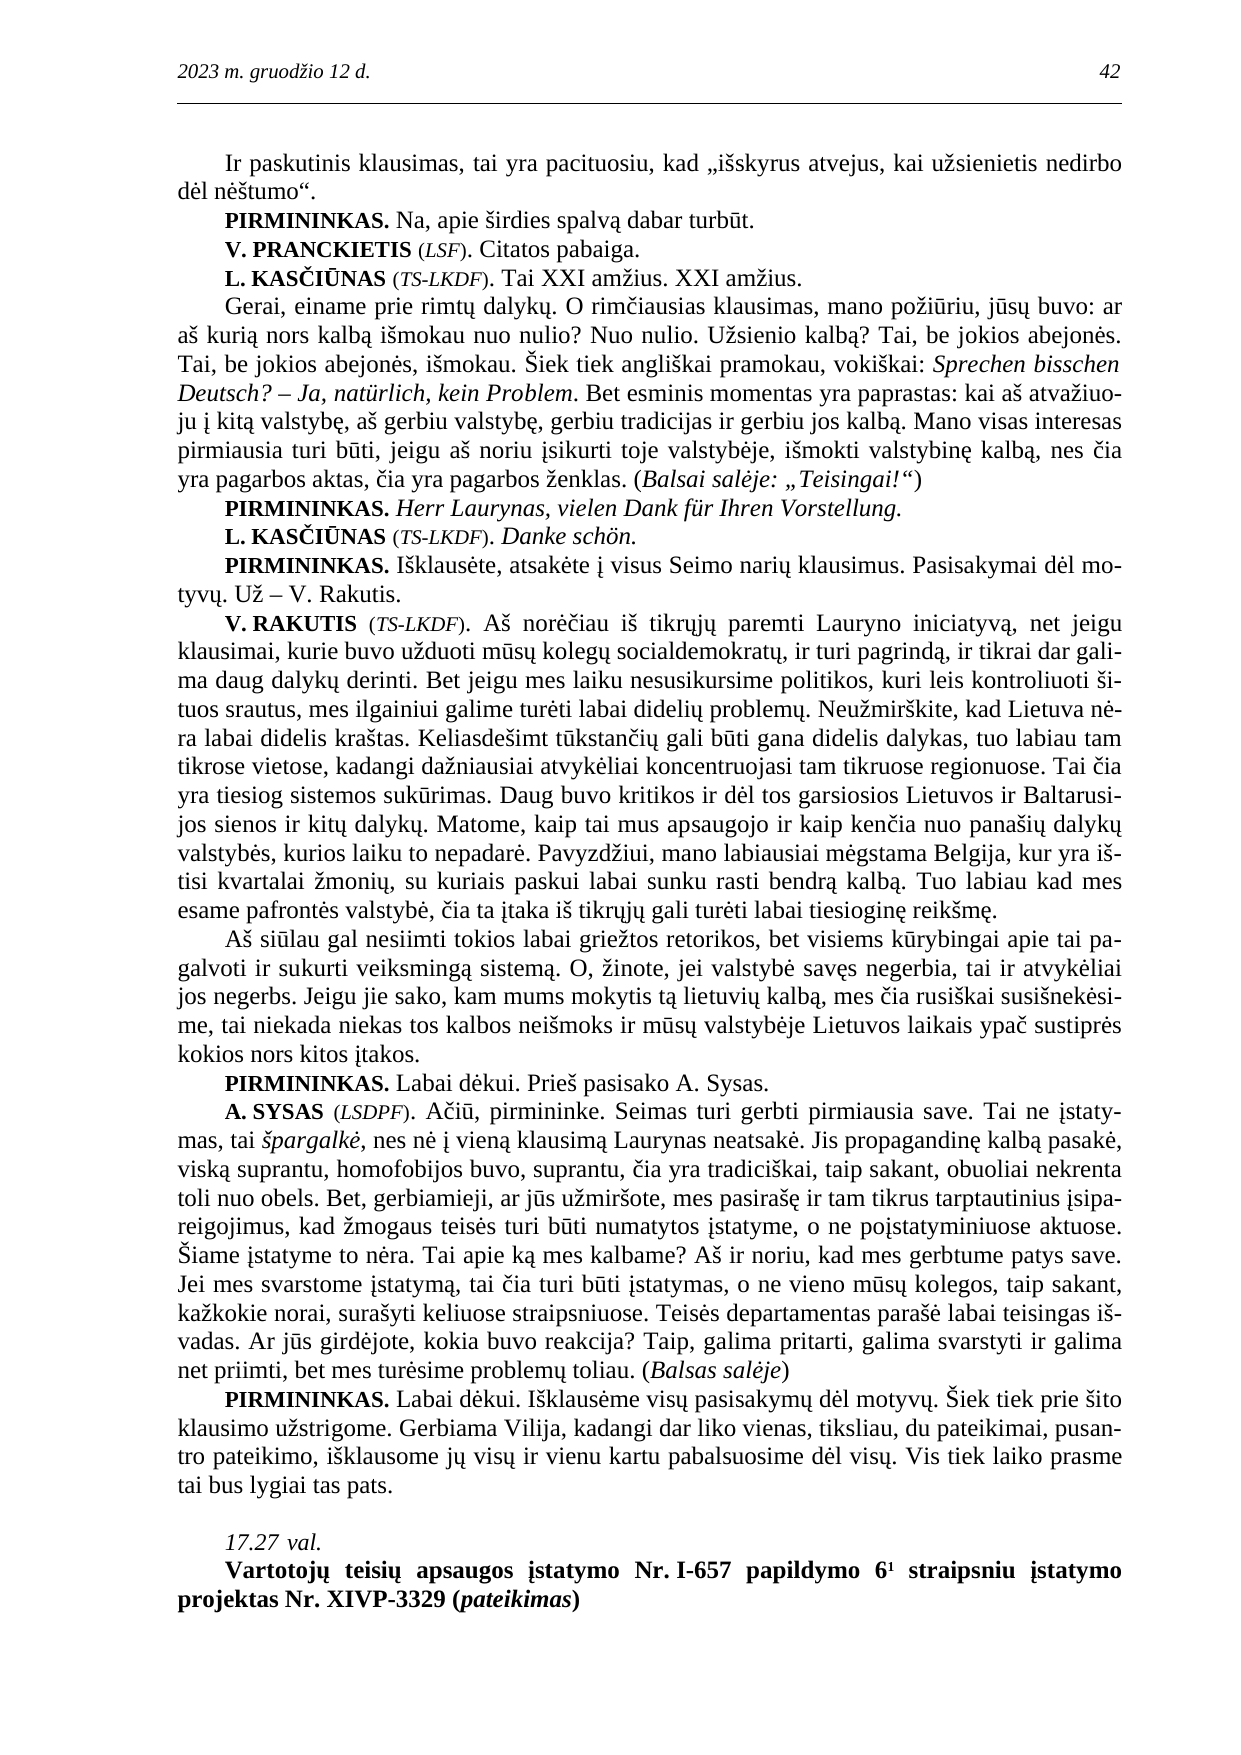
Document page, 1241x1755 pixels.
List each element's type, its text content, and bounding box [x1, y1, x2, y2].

text 17.27 val. [224, 1528, 1122, 1555]
text A. SYSAS (LSDPF). Ačiū, pir­mi­nin­ke. Sei­mas tu­ri gerb­ti pir­miau­sia sa­ve. Tai ne įsta­ty­mas, tai špar­gal­kė, nes nė į vie­ną klau­si­mą Lau­ry­nas ne­at­sa­kė. Jis pro­pa­gan­di­nę kal­bą pa­sa­kė, vis­ką su­pran­tu, ho­mo­fo­bi­jos bu­vo, su­pran­tu, čia yra tra­di­ciš­kai, taip sa­kant, obuo­liai ne­kren­ta to­li nuo obels. Bet, ger­bia­mie­ji, ar jūs už­mir­šo­te, mes pa­si­ra­šę ir tam tik­rus tarp­tau­ti­nius įsi­pa­rei­go­ji­mus, kad žmo­gaus tei­sės tu­ri bū­ti nu­ma­ty­tos įsta­ty­me, o ne po­įsta­ty­mi­niuo­se ak­tuo­se. Šia­me įsta­ty­me to nė­ra. Tai apie ką mes kal­ba­me? Aš ir no­riu, kad mes gerb­tu­me pa­tys sa­ve. Jei mes svars­to­me įsta­ty­mą, tai čia tu­ri bū­ti įsta­ty­mas, o ne vie­no mū­sų ko­le­gos, taip sa­kant, kaž­ko­kie no­rai, su­ra­šy­ti ke­liuo­se straips­niuo­se. Tei­sės de­par­ta­men­tas pa­ra­šė la­bai tei­sin­gas iš­va­das. Ar jūs gir­dė­jo­te, ko­kia bu­vo re­ak­ci­ja? Taip, ga­li­ma pri­tar­ti, ga­li­ma svars­ty­ti ir ga­li­ma net pri­im­ti, bet mes tu­rė­si­me pro­ble­mų to­liau. (Bal­sas sa­lė­je) [177, 1096, 1122, 1384]
text L. KASČIŪNAS (TS-LKDF). Tai XXI am­žius. XXI am­žius. [177, 263, 1122, 291]
text PIRMININKAS. Herr Lau­ry­nas, vie­len Dank für Ih­ren Vors­tel­lung. [177, 493, 1122, 521]
text PIRMININKAS. La­bai dė­kui. Prieš pa­si­sa­ko A. Sy­sas. [177, 1068, 1122, 1096]
text Aš siū­lau gal ne­si­im­ti to­kios la­bai griež­tos re­to­ri­kos, bet vi­siems kū­ry­bin­gai apie tai pa­gal­vo­ti ir su­kur­ti veiks­min­gą sis­te­mą. O, ži­no­te, jei vals­ty­bė sa­vęs ne­ger­bia, tai ir at­vy­kė­liai jos ne­gerbs. Jei­gu jie sa­ko, kam mums mo­ky­tis tą lie­tu­vių kal­bą, mes čia ru­siš­kai su­si­šne­kė­si­me, tai nie­ka­da nie­kas tos kal­bos ne­iš­moks ir mū­sų vals­ty­bė­je Lie­tu­vos lai­kais ypač su­stip­rės ko­kios nors ki­tos įta­kos. [177, 924, 1122, 1068]
text Var­to­to­jų tei­sių ap­sau­gos įsta­ty­mo Nr. I-657 pa­pil­dy­mo 61 straips­niu įsta­ty­mo projek­tas Nr. XIVP-3329 (pa­tei­ki­mas) [177, 1555, 1122, 1613]
text PIRMININKAS. La­bai dė­kui. Iš­klau­sė­me vi­sų pa­si­sa­ky­mų dėl mo­ty­vų. Šiek tiek prie ši­to klau­si­mo už­stri­go­me. Ger­bia­ma Vi­li­ja, ka­dan­gi dar li­ko vie­nas, tiks­liau, du pa­tei­ki­mai, pus­an­tro pa­tei­ki­mo, iš­klau­so­me jų vi­sų ir vie­nu kar­tu pa­bal­suo­si­me dėl vi­sų. Vis tiek lai­ko pras­me tai bus ly­giai tas pats. [177, 1384, 1122, 1499]
text L. KASČIŪNAS (TS-LKDF). Dan­ke schön. [177, 521, 1122, 550]
text V. PRANCKIETIS (LSF). Ci­ta­tos pa­bai­ga. [177, 234, 1122, 263]
text Ir pas­ku­ti­nis klau­si­mas, tai yra pa­ci­tuo­siu, kad „iš­sky­rus at­ve­jus, kai už­sie­nie­tis ne­dir­bo dėl nėš­tu­mo“. [177, 148, 1122, 205]
text V. RAKUTIS (TS-LKDF). Aš no­rė­čiau iš tik­rų­jų pa­rem­ti Lau­ry­no ini­cia­ty­vą, net jei­gu klau­si­mai, ku­rie bu­vo už­duo­ti mū­sų ko­le­gų so­cial­de­mok­ra­tų, ir tu­ri pa­grin­dą, ir tik­rai dar ga­li­ma daug da­ly­kų de­rin­ti. Bet jei­gu mes lai­ku ne­su­si­kur­si­me po­li­ti­kos, ku­ri leis kon­tro­liuo­ti ši­tuos srau­tus, mes il­gai­niui ga­li­me tu­rė­ti la­bai di­de­lių pro­ble­mų. Ne­už­mirš­ki­te, kad Lie­tu­va nė­ra la­bai di­de­lis kraš­tas. Ke­lias­de­šimt tūks­tan­čių ga­li bū­ti ga­na di­de­lis da­ly­kas, tuo la­biau tam tik­ro­se vie­to­se, ka­dan­gi daž­niau­siai at­vy­kė­liai kon­cen­truo­ja­si tam tik­ruo­se re­gio­nuo­se. Tai čia yra tie­siog sis­te­mos su­kū­ri­mas. Daug bu­vo kri­ti­kos ir dėl tos gar­sio­sios Lie­tu­vos ir Bal­ta­ru­si­jos sie­nos ir ki­tų da­ly­kų. Ma­to­me, kaip tai mus ap­sau­go­jo ir kaip ken­čia nuo pa­na­šių da­ly­kų vals­ty­bės, ku­rios lai­ku to ne­pa­da­rė. Pa­vyz­džiui, ma­no la­biau­siai mėgs­ta­ma Bel­gi­ja, kur yra iš­ti­si kvar­ta­lai žmo­nių, su ku­riais pas­kui la­bai sun­ku ras­ti ben­drą kal­bą. Tuo la­biau kad mes esa­me pa­fron­tės vals­ty­bė, čia ta įta­ka iš tik­rų­jų ga­li tu­rė­ti la­bai tie­sio­gi­nę reikš­mę. [177, 608, 1122, 924]
text PIRMININKAS. Na, apie šir­dies spal­vą da­bar tur­būt. [177, 205, 1122, 234]
text PIRMININKAS. Iš­klau­sė­te, at­sa­kė­te į vi­sus Sei­mo na­rių klau­si­mus. Pa­si­sa­ky­mai dėl mo­ty­vų. Už – V. Ra­ku­tis. [177, 550, 1122, 608]
text Ge­rai, ei­na­me prie rim­tų da­ly­kų. O rim­čiau­sias klau­si­mas, ma­no po­žiū­riu, jū­sų bu­vo: ar aš ku­rią nors kal­bą iš­mo­kau nuo nu­lio? Nuo nu­lio. Už­sie­nio kal­bą? Tai, be jo­kios abe­jo­nės. Tai, be jo­kios abe­jo­nės, iš­mo­kau. Šiek tiek an­gliš­kai pra­mo­kau, vo­kiš­kai: Spre­chen bis­schen Deutsch? – Ja, natürlich, kein Pro­blem. Bet es­mi­nis mo­men­tas yra pa­pras­tas: kai aš at­va­žiuo­ju į ki­tą vals­ty­bę, aš ger­biu vals­ty­bę, ger­biu tra­di­ci­jas ir ger­biu jos kal­bą. Ma­no vi­sas in­te­re­sas pir­miau­sia tu­ri bū­ti, jei­gu aš no­riu įsi­kur­ti to­je vals­ty­bė­je, iš­mok­ti vals­ty­bi­nę kal­bą, nes čia yra pa­gar­bos ak­tas, čia yra pa­gar­bos žen­klas. (Bal­sai sa­lė­je: „Tei­sin­gai!“) [177, 291, 1122, 493]
